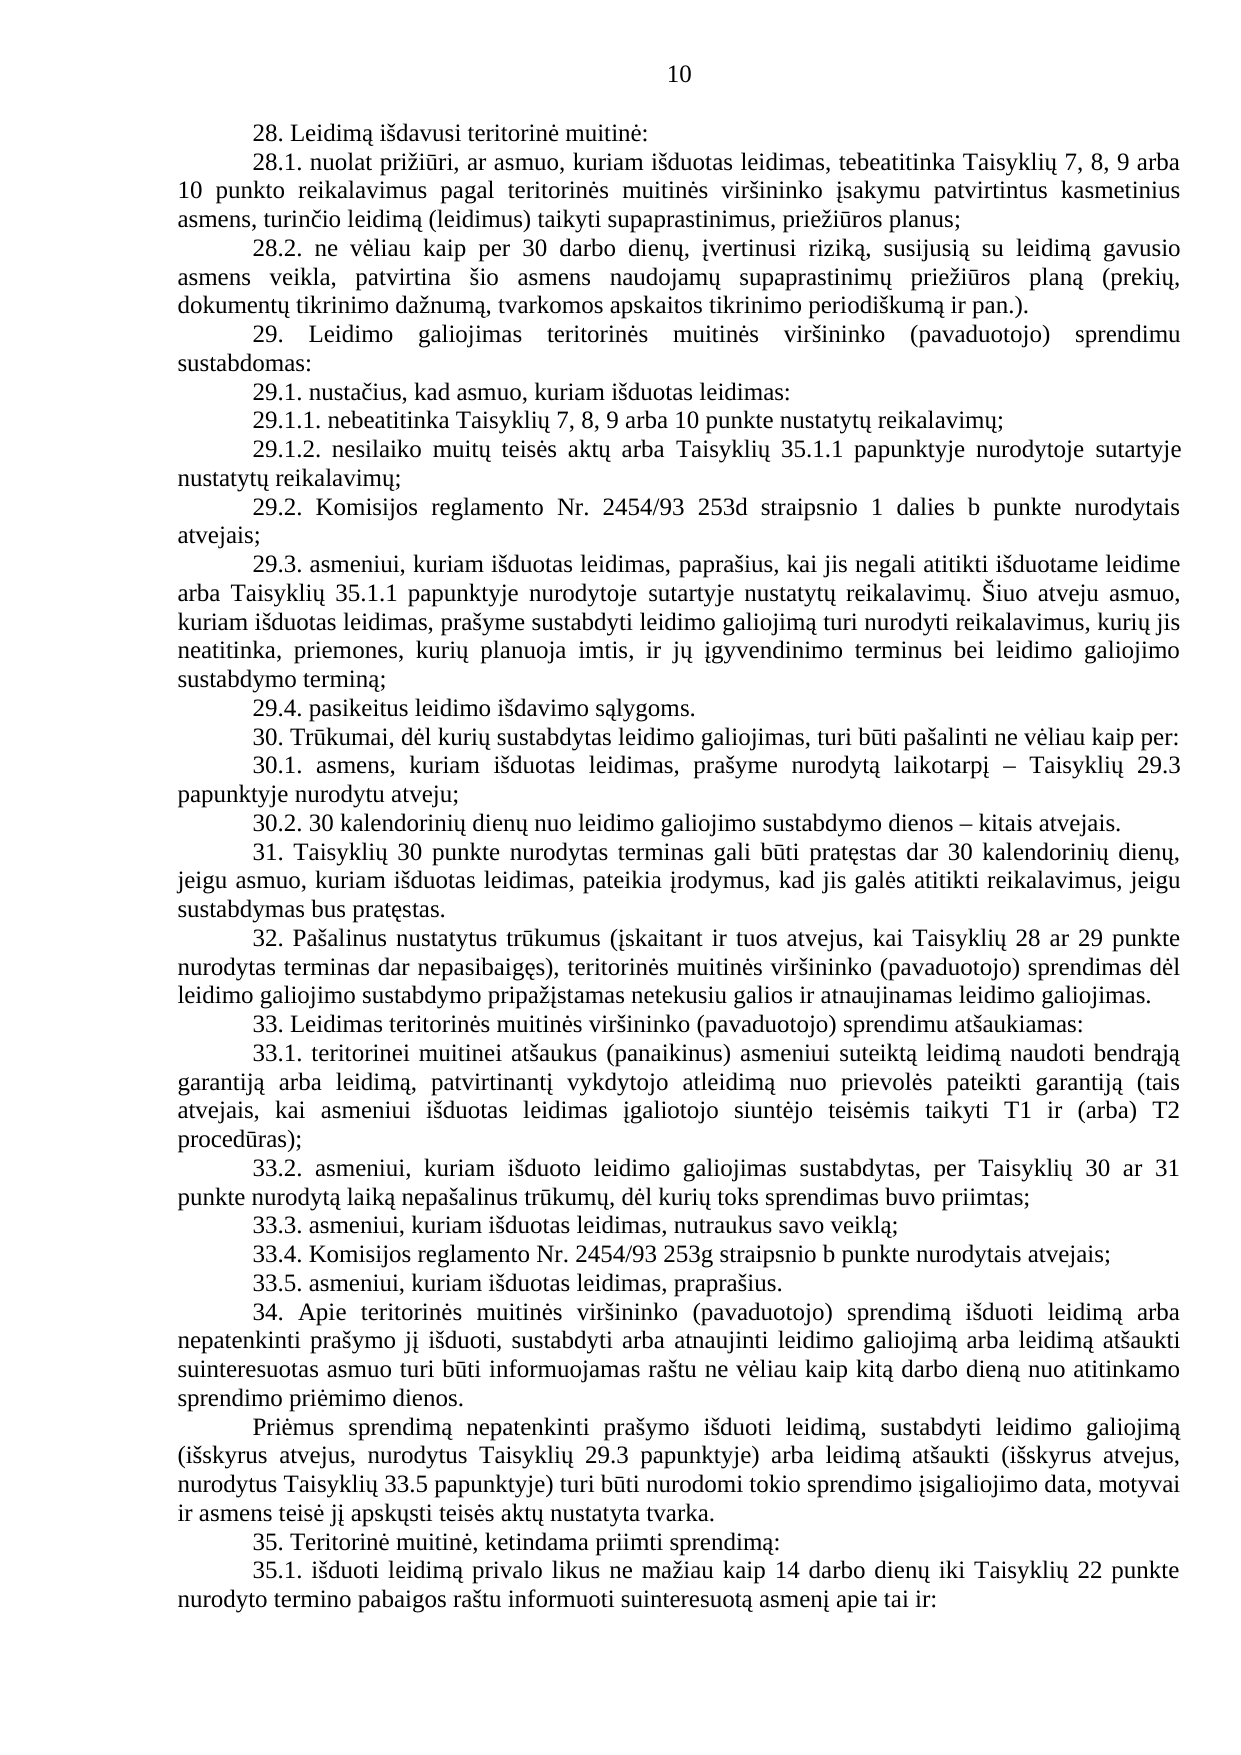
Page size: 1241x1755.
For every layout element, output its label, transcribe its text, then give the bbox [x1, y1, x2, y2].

text 29.1.2. nesilaiko muitų teisės aktų arba Taisyklių 35.1.1 papunktyje nurodytoje sutartyje nustatytų reikalavimų; [177, 434, 1181, 492]
text 33.1. teritorinei muitinei atšaukus (panaikinus) asmeniui suteiktą leidimą naudoti bendrąją garantiją arba leidimą, patvirtinantį vykdytojo atleidimą nuo prievolės pateikti garantiją (tais atvejais, kai asmeniui išduotas leidimas įgaliotojo siuntėjo teisėmis taikyti T1 ir (arba) T2 procedūras); [177, 1038, 1181, 1153]
text 29.3. asmeniui, kuriam išduotas leidimas, paprašius, kai jis negali atitikti išduotame leidime arba Taisyklių 35.1.1 papunktyje nurodytoje sutartyje nustatytų reikalavimų. Šiuo atveju asmuo, kuriam išduotas leidimas, prašyme sustabdyti leidimo galiojimą turi nurodyti reikalavimus, kurių jis neatitinka, priemones, kurių planuoja imtis, ir jų įgyvendinimo terminus bei leidimo galiojimo sustabdymo terminą; [177, 549, 1181, 693]
text 33.3. asmeniui, kuriam išduotas leidimas, nutraukus savo veiklą; [177, 1211, 1181, 1239]
text 33.4. Komisijos reglamento Nr. 2454/93 253g straipsnio b punkte nurodytais atvejais; [177, 1239, 1181, 1268]
text 33.5. asmeniui, kuriam išduotas leidimas, praprašius. [177, 1268, 1181, 1297]
text 33.2. asmeniui, kuriam išduoto leidimo galiojimas sustabdytas, per Taisyklių 30 ar 31 punkte nurodytą laiką nepašalinus trūkumų, dėl kurių toks sprendimas buvo priimtas; [177, 1153, 1181, 1211]
text 29. Leidimo galiojimas teritorinės muitinės viršininko (pavaduotojo) sprendimu sustabdomas: [177, 319, 1181, 377]
text 31. Taisyklių 30 punkte nurodytas terminas gali būti pratęstas dar 30 kalendorinių dienų, jeigu asmuo, kuriam išduotas leidimas, pateikia įrodymus, kad jis galės atitikti reikalavimus, jeigu sustabdymas bus pratęstas. [177, 837, 1181, 923]
text 34. Apie teritorinės muitinės viršininko (pavaduotojo) sprendimą išduoti leidimą arba nepatenkinti prašymo jį išduoti, sustabdyti arba atnaujinti leidimo galiojimą arba leidimą atšaukti suinteresuotas asmuo turi būti informuojamas raštu ne vėliau kaip kitą darbo dieną nuo atitinkamo sprendimo priėmimo dienos. [177, 1297, 1181, 1412]
text 33. Leidimas teritorinės muitinės viršininko (pavaduotojo) sprendimu atšaukiamas: [177, 1009, 1181, 1038]
text 30.2. 30 kalendorinių dienų nuo leidimo galiojimo sustabdymo dienos – kitais atvejais. [177, 808, 1181, 837]
text 29.1. nustačius, kad asmuo, kuriam išduotas leidimas: [177, 377, 1181, 406]
text 28. Leidimą išdavusi teritorinė muitinė: [177, 118, 1181, 147]
text 30.1. asmens, kuriam išduotas leidimas, prašyme nurodytą laikotarpį – Taisyklių 29.3 papunktyje nurodytu atveju; [177, 751, 1181, 808]
text 28.2. ne vėliau kaip per 30 darbo dienų, įvertinusi riziką, susijusią su leidimą gavusio asmens veikla, patvirtina šio asmens naudojamų supaprastinimų priežiūros planą (prekių, dokumentų tikrinimo dažnumą, tvarkomos apskaitos tikrinimo periodiškumą ir pan.). [177, 233, 1181, 319]
text 35.1. išduoti leidimą privalo likus ne mažiau kaip 14 darbo dienų iki Taisyklių 22 punkte nurodyto termino pabaigos raštu informuoti suinteresuotą asmenį apie tai ir: [177, 1556, 1181, 1613]
text 29.4. pasikeitus leidimo išdavimo sąlygoms. [177, 693, 1181, 722]
text 35. Teritorinė muitinė, ketindama priimti sprendimą: [177, 1527, 1181, 1556]
text 28.1. nuolat prižiūri, ar asmuo, kuriam išduotas leidimas, tebeatitinka Taisyklių 7, 8, 9 arba 10 punkto reikalavimus pagal teritorinės muitinės viršininko įsakymu patvirtintus kasmetinius asmens, turinčio leidimą (leidimus) taikyti supaprastinimus, priežiūros planus; [177, 147, 1181, 233]
text 32. Pašalinus nustatytus trūkumus (įskaitant ir tuos atvejus, kai Taisyklių 28 ar 29 punkte nurodytas terminas dar nepasibaigęs), teritorinės muitinės viršininko (pavaduotojo) sprendimas dėl leidimo galiojimo sustabdymo pripažįstamas netekusiu galios ir atnaujinamas leidimo galiojimas. [177, 923, 1181, 1009]
text 29.2. Komisijos reglamento Nr. 2454/93 253d straipsnio 1 dalies b punkte nurodytais atvejais; [177, 492, 1181, 549]
text 29.1.1. nebeatitinka Taisyklių 7, 8, 9 arba 10 punkte nustatytų reikalavimų; [177, 406, 1181, 434]
text 30. Trūkumai, dėl kurių sustabdytas leidimo galiojimas, turi būti pašalinti ne vėliau kaip per: [177, 722, 1181, 751]
text Priėmus sprendimą nepatenkinti prašymo išduoti leidimą, sustabdyti leidimo galiojimą (išskyrus atvejus, nurodytus Taisyklių 29.3 papunktyje) arba leidimą atšaukti (išskyrus atvejus, nurodytus Taisyklių 33.5 papunktyje) turi būti nurodomi tokio sprendimo įsigaliojimo data, motyvai ir asmens teisė jį apskųsti teisės aktų nustatyta tvarka. [177, 1412, 1181, 1527]
